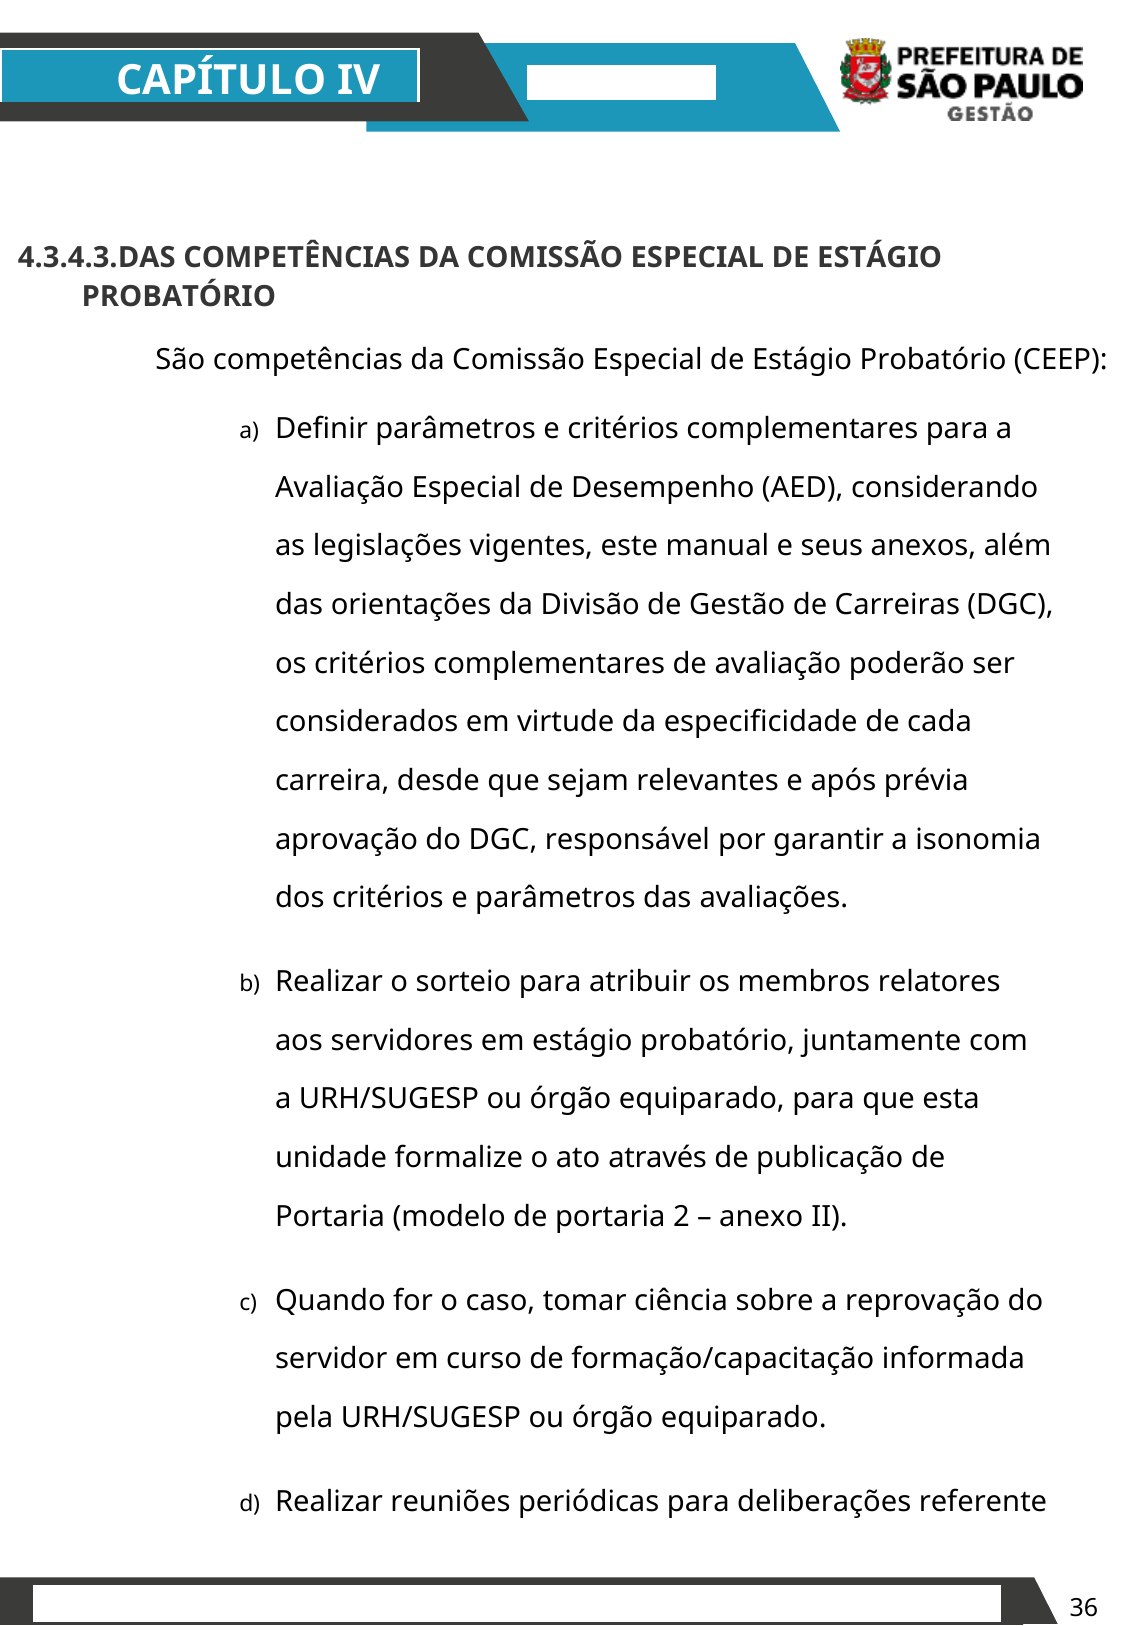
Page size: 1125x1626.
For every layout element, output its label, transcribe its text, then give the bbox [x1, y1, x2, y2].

list Realizar reuniões periódicas para deliberações referente [239, 1480, 1060, 1520]
list Realizar o sorteio para atribuir os membros relatores aos servidores em estágio probatório, juntamente com a URH/SUGESP ou órgão equiparado, para que esta unidade formalize o ato através de publicação de Portaria (modelo de portaria 2 – anexo II). [239, 961, 1047, 1235]
text São competências da Comissão Especial de Estágio Probatório (CEEP): [155, 338, 1125, 378]
list DAS COMPETÊNCIAS DA COMISSÃO ESPECIAL DE ESTÁGIO PROBATÓRIO [18, 236, 1014, 315]
list Quando for o caso, tomar ciência sobre a reprovação do servidor em curso de formação/capacitação informada pela URH/SUGESP ou órgão equiparado. [239, 1279, 1058, 1436]
list Definir parâmetros e critérios complementares para a Avaliação Especial de Desempenho (AED), considerando as legislações vigentes, este manual e seus anexos, além das orientações da Divisão de Gestão de Carreiras (DGC), os critérios complementares de avaliação poderão ser considerados em virtude da especificidade de cada carreira, desde que sejam relevantes e após prévia aprovação do DGC, responsável por garantir a isonomia dos critérios e parâmetros das avaliações. [239, 407, 1065, 916]
